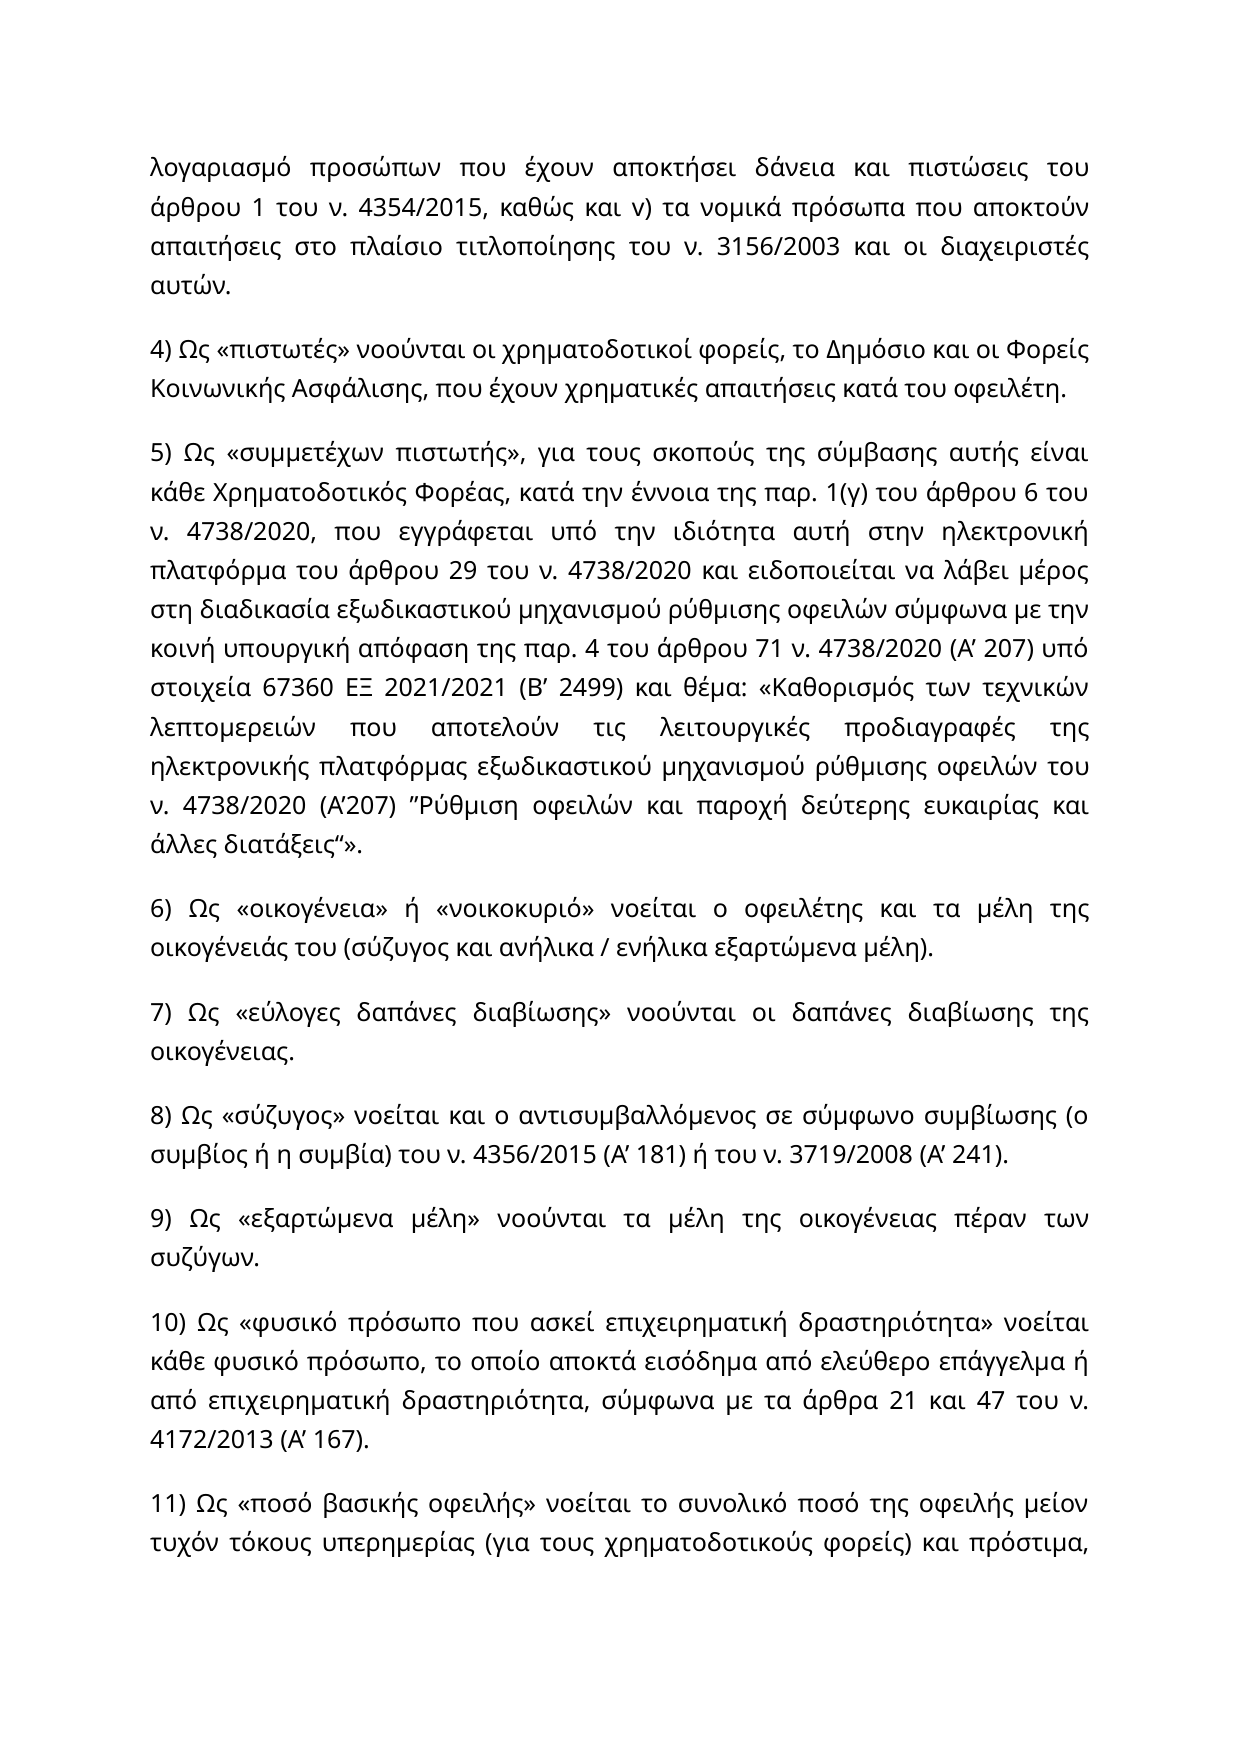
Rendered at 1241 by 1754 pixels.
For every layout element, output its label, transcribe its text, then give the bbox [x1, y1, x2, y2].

text 7) Ως «εύλογες δαπάνες διαβίωσης» νοούνται οι δαπάνες διαβίωσης της οικογένειας. [150, 994, 1090, 1067]
text 6) Ως «οικογένεια» ή «νοικοκυριό» νοείται ο οφειλέτης και τα μέλη της οικογένειάς του (σύζυγος και ανήλικα / ενήλικα εξαρτώμενα μέλη). [150, 891, 1090, 964]
text 5) Ως «συμμετέχων πιστωτής», για τους σκοπούς της σύμβασης αυτής είναι κάθε Χρηματοδοτικός Φορέας, κατά την έννοια της παρ. 1(γ) του άρθρου 6 του ν. 4738/2020, που εγγράφεται υπό την ιδιότητα αυτή στην ηλεκτρονική πλατφόρμα του άρθρου 29 του ν. 4738/2020 και ειδοποιείται να λάβει μέρος στη διαδικασία εξωδικαστικού μηχανισμού ρύθμισης οφειλών σύμφωνα με την κοινή υπουργική απόφαση της παρ. 4 του άρθρου 71 ν. 4738/2020 (Α’ 207) υπό στοιχεία 67360 ΕΞ 2021/2021 (Β’ 2499) και θέμα: «Καθορισμός των τεχνικών λεπτομερειών που αποτελούν τις λειτουργικές προδιαγραφές της ηλεκτρονικής πλατφόρμας εξωδικαστικού μηχανισμού ρύθμισης οφειλών του ν. 4738/2020 (Α’207) ”Ρύθμιση οφειλών και παροχή δεύτερης ευκαιρίας και άλλες διατάξεις“». [150, 435, 1090, 861]
text λογαριασμό προσώπων που έχουν αποκτήσει δάνεια και πιστώσεις του άρθρου 1 του ν. 4354/2015, καθώς και v) τα νομικά πρόσωπα που αποκτούν απαιτήσεις στο πλαίσιο τιτλοποίησης του ν. 3156/2003 και οι διαχειριστές αυτών. [150, 150, 1090, 302]
text 4) Ως «πιστωτές» νοούνται οι χρηματοδοτικοί φορείς, το Δημόσιο και οι Φορείς Κοινωνικής Ασφάλισης, που έχουν χρηματικές απαιτήσεις κατά του οφειλέτη. [150, 332, 1090, 405]
text 8) Ως «σύζυγος» νοείται και ο αντισυμβαλλόμενος σε σύμφωνο συμβίωσης (ο συμβίος ή η συμβία) του ν. 4356/2015 (Α’ 181) ή του ν. 3719/2008 (Α’ 241). [150, 1097, 1090, 1171]
text 10) Ως «φυσικό πρόσωπο που ασκεί επιχειρηματική δραστηριότητα» νοείται κάθε φυσικό πρόσωπο, το οποίο αποκτά εισόδημα από ελεύθερο επάγγελμα ή από επιχειρηματική δραστηριότητα, σύμφωνα με τα άρθρα 21 και 47 του ν. 4172/2013 (Α’ 167). [150, 1304, 1090, 1456]
text 9) Ως «εξαρτώμενα μέλη» νοούνται τα μέλη της οικογένειας πέραν των συζύγων. [150, 1201, 1090, 1274]
text 11) Ως «ποσό βασικής οφειλής» νοείται το συνολικό ποσό της οφειλής μείον τυχόν τόκους υπερημερίας (για τους χρηματοδοτικούς φορείς) και πρόστιμα, [150, 1486, 1090, 1559]
